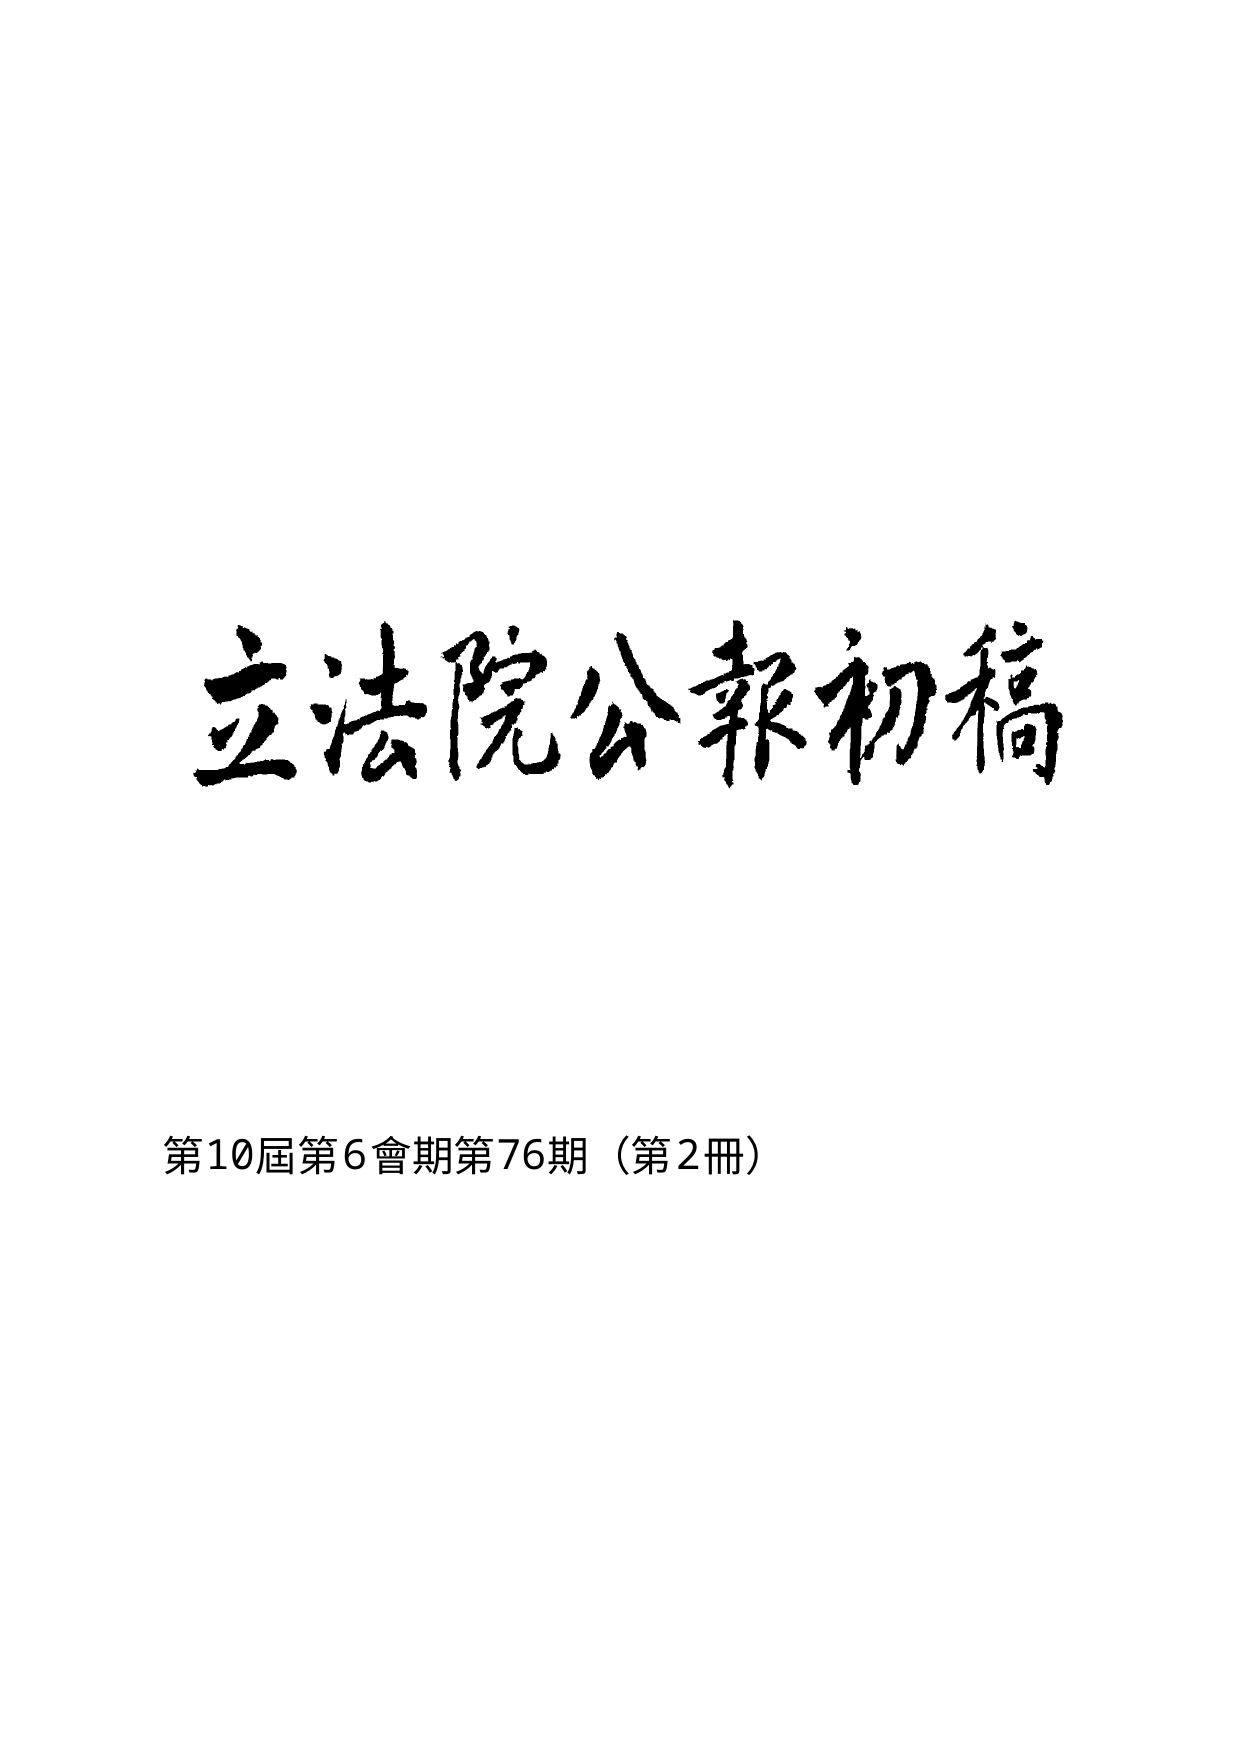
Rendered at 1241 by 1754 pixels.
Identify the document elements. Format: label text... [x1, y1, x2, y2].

table_header 第10屆第6會期第76期（第2冊） [151, 1089, 825, 1234]
table_header [151, 406, 1098, 902]
